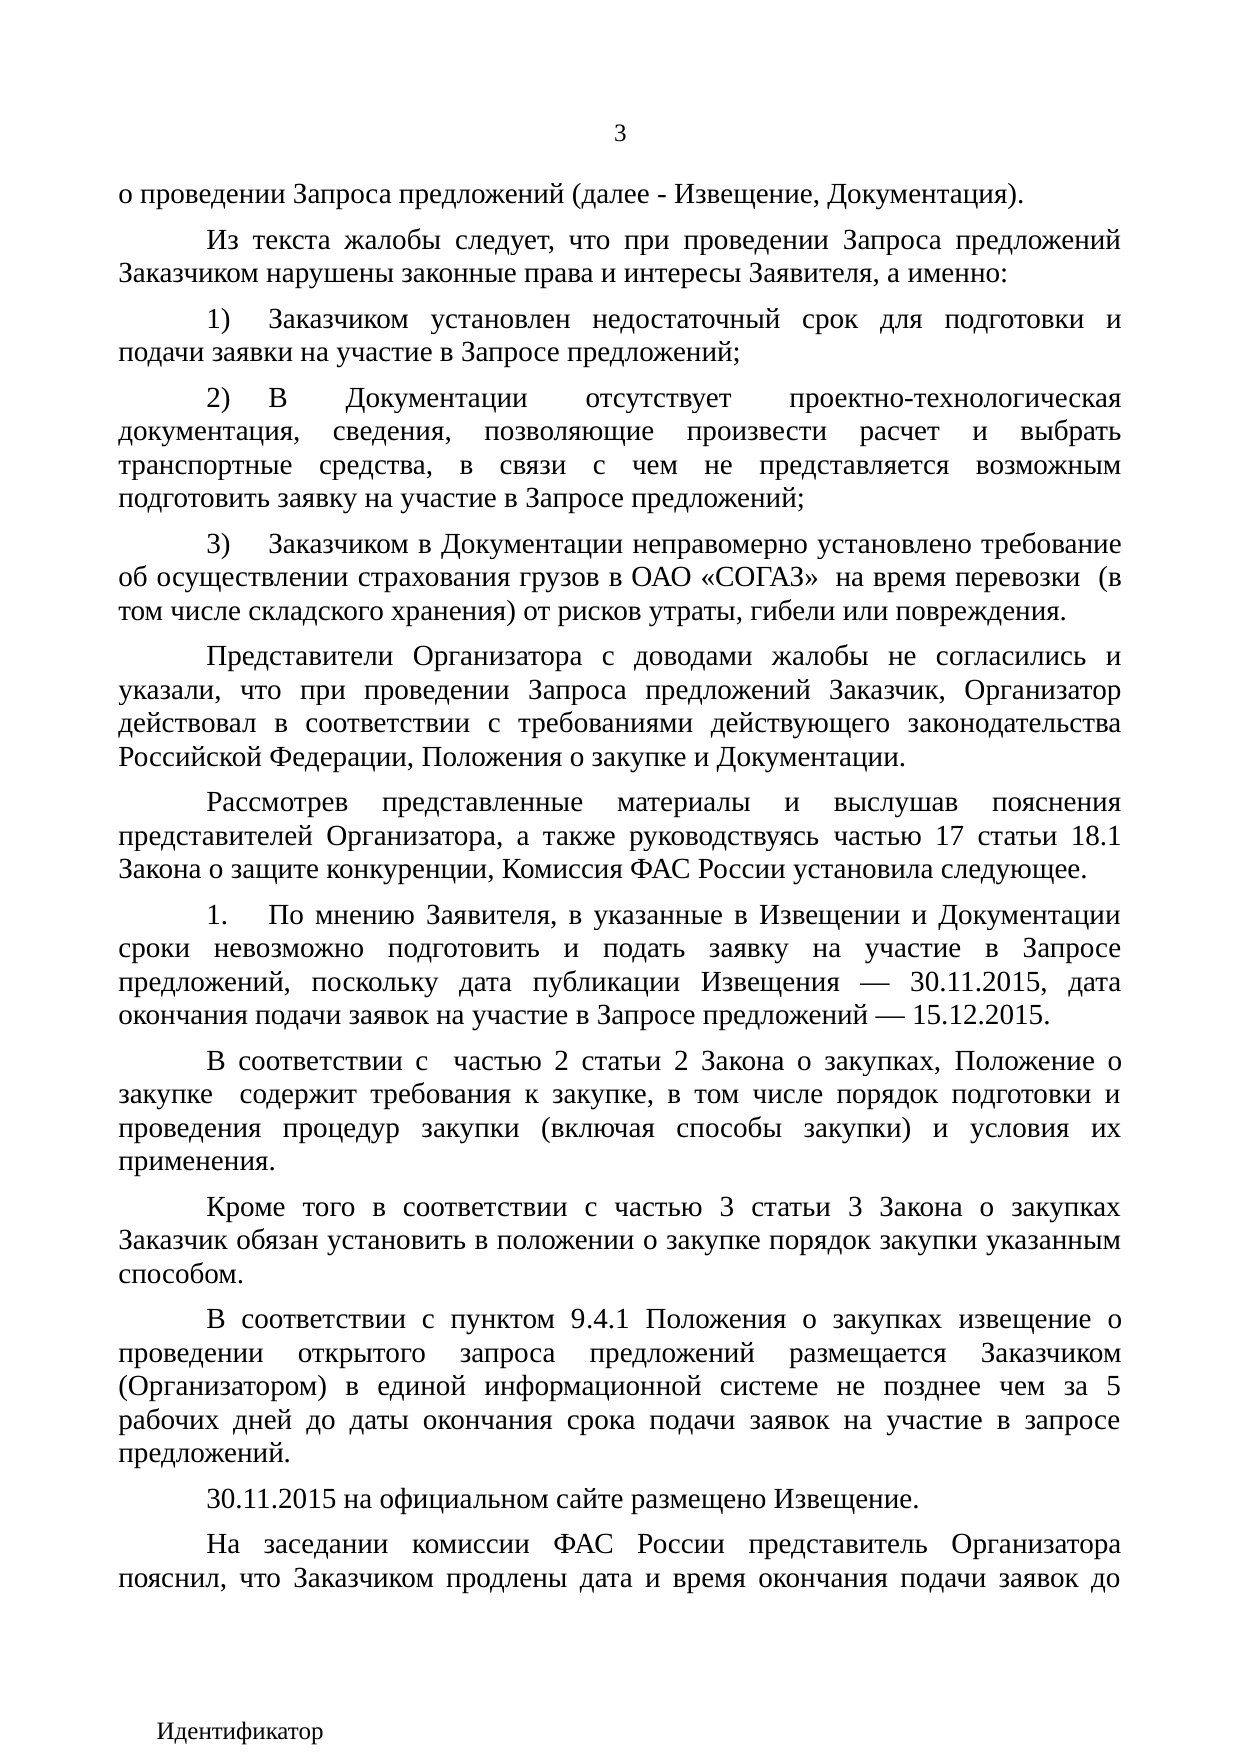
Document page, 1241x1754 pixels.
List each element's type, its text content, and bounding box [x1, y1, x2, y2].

text В соответствии с пунктом 9.4.1 Положения о закупках извещение о проведении открытого запроса предложений размещается Заказчиком (Организатором) в единой информационной системе не позднее чем за 5 рабочих дней до даты окончания срока подачи заявок на участие в запросе предложений. [118, 1301, 1122, 1469]
text о проведении Запроса предложений (далее - Извещение, Документация). [118, 176, 1122, 210]
list Заказчиком установлен недостаточный срок для подготовки и подачи заявки на участие в Запросе предложений; [118, 301, 1122, 368]
text 30.11.2015 на официальном сайте размещено Извещение. [118, 1481, 1122, 1514]
list По мнению Заявителя, в указанные в Извещении и Документации сроки невозможно подготовить и подать заявку на участие в Запросе предложений, поскольку дата публикации Извещения — 30.11.2015, дата окончания подачи заявок на участие в Запросе предложений — 15.12.2015. [118, 897, 1122, 1031]
list В Документации отсутствует проектно-технологическая документация, сведения, позволяющие произвести расчет и выбрать транспортные средства, в связи с чем не представляется возможным подготовить заявку на участие в Запросе предложений; [118, 380, 1122, 514]
text Из текста жалобы следует, что при проведении Запроса предложений Заказчиком нарушены законные права и интересы Заявителя, а именно: [118, 222, 1122, 289]
text Рассмотрев представленные материалы и выслушав пояснения представителей Организатора, а также руководствуясь частью 17 статьи 18.1 Закона о защите конкуренции, Комиссия ФАС России установила следующее. [118, 784, 1122, 885]
text В соответствии с частью 2 статьи 2 Закона о закупках, Положение о закупке содержит требования к закупке, в том числе порядок подготовки и проведения процедур закупки (включая способы закупки) и условия их применения. [118, 1043, 1122, 1177]
list Заказчиком в Документации неправомерно установлено требование об осуществлении страхования грузов в ОАО «СОГАЗ» на время перевозки (в том числе складского хранения) от рисков утраты, гибели или повреждения. [118, 526, 1122, 626]
text Представители Организатора с доводами жалобы не согласились и указали, что при проведении Запроса предложений Заказчик, Организатор действовал в соответствии с требованиями действующего законодательства Российской Федерации, Положения о закупке и Документации. [118, 638, 1122, 772]
text Кроме того в соответствии с частью 3 статьи 3 Закона о закупках Заказчик обязан установить в положении о закупке порядок закупки указанным способом. [118, 1189, 1122, 1289]
text На заседании комиссии ФАС России представитель Организатора пояснил, что Заказчиком продлены дата и время окончания подачи заявок до [118, 1526, 1122, 1593]
